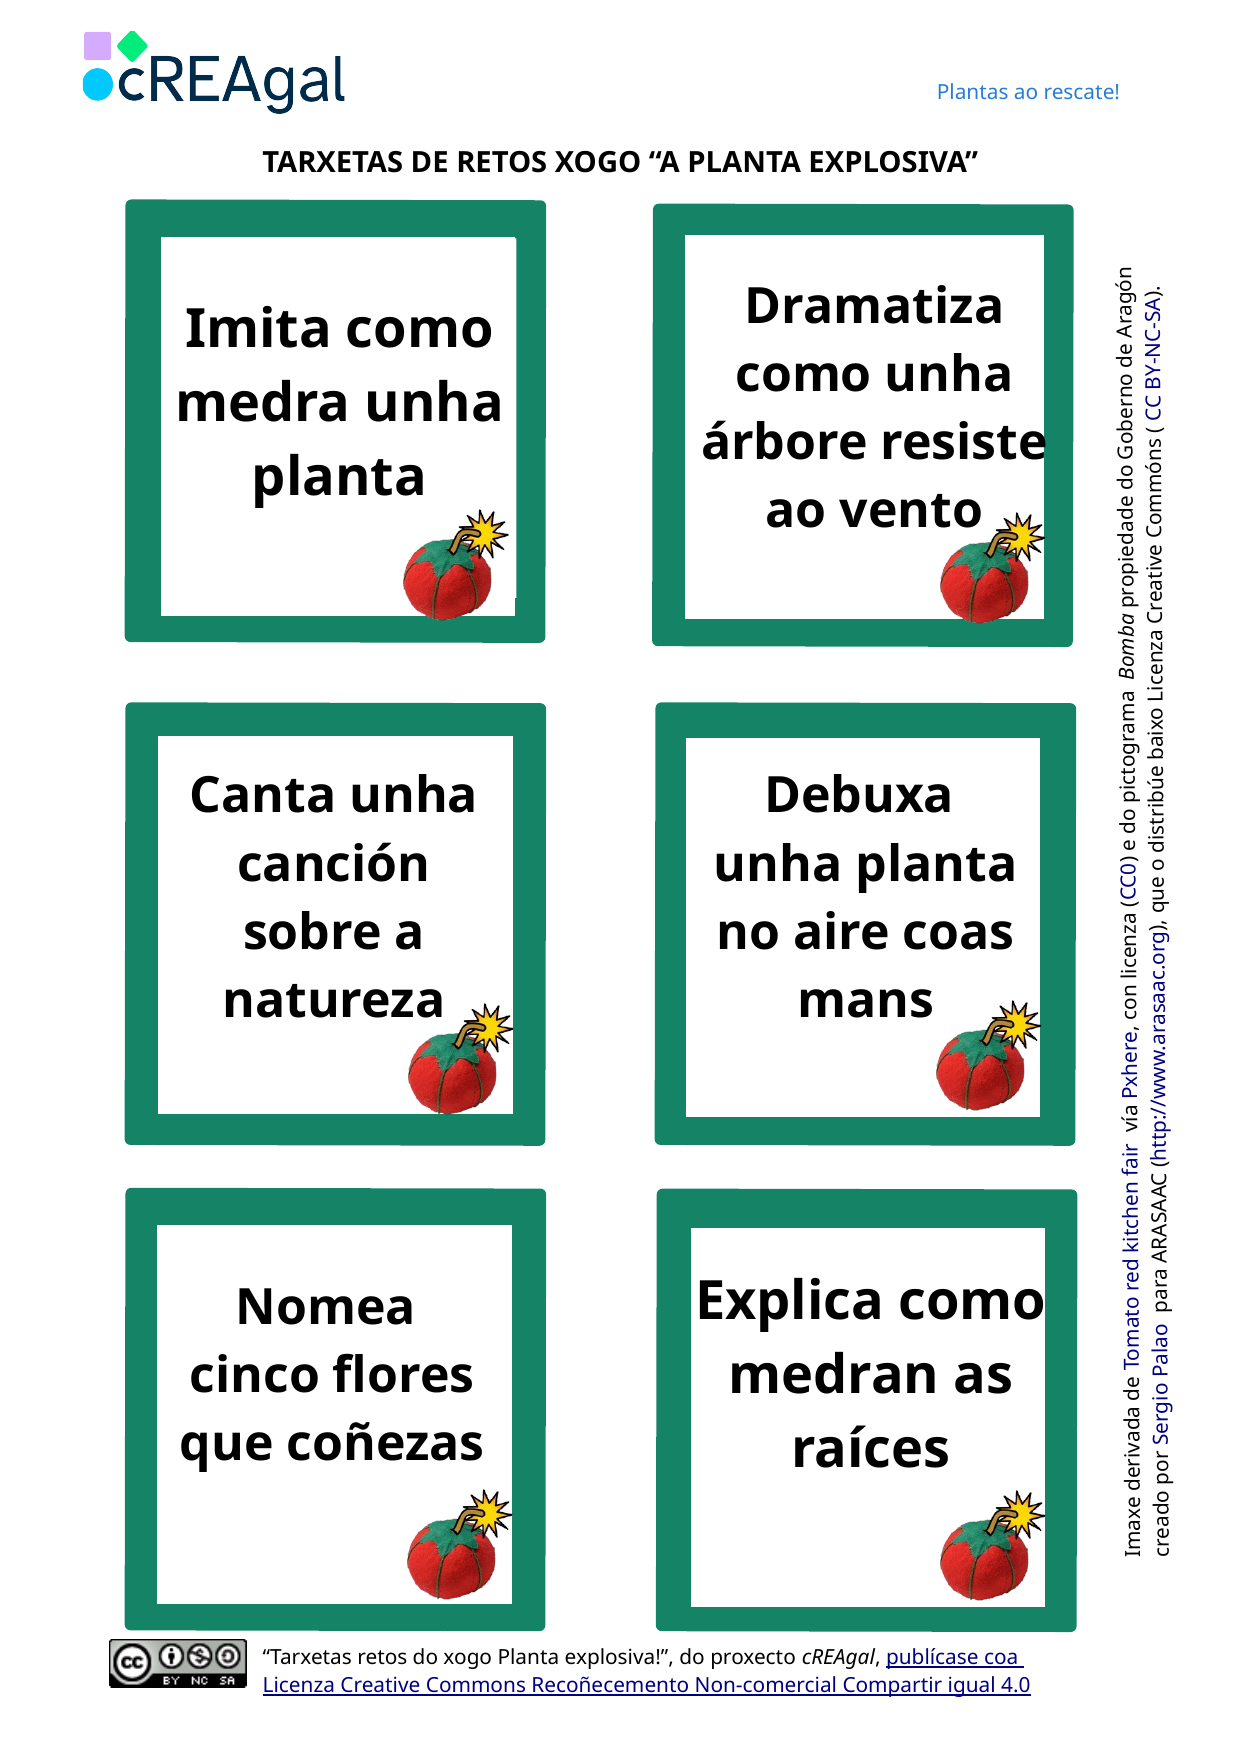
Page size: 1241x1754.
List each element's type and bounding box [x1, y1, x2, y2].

picture [925, 507, 1051, 630]
picture [109, 1639, 247, 1688]
picture [925, 1484, 1051, 1607]
picture [388, 504, 514, 627]
picture [921, 994, 1047, 1117]
picture [425, 1004, 434, 1012]
picture [393, 997, 402, 1010]
picture [393, 997, 519, 1121]
picture [82, 31, 345, 114]
picture [392, 1483, 518, 1606]
